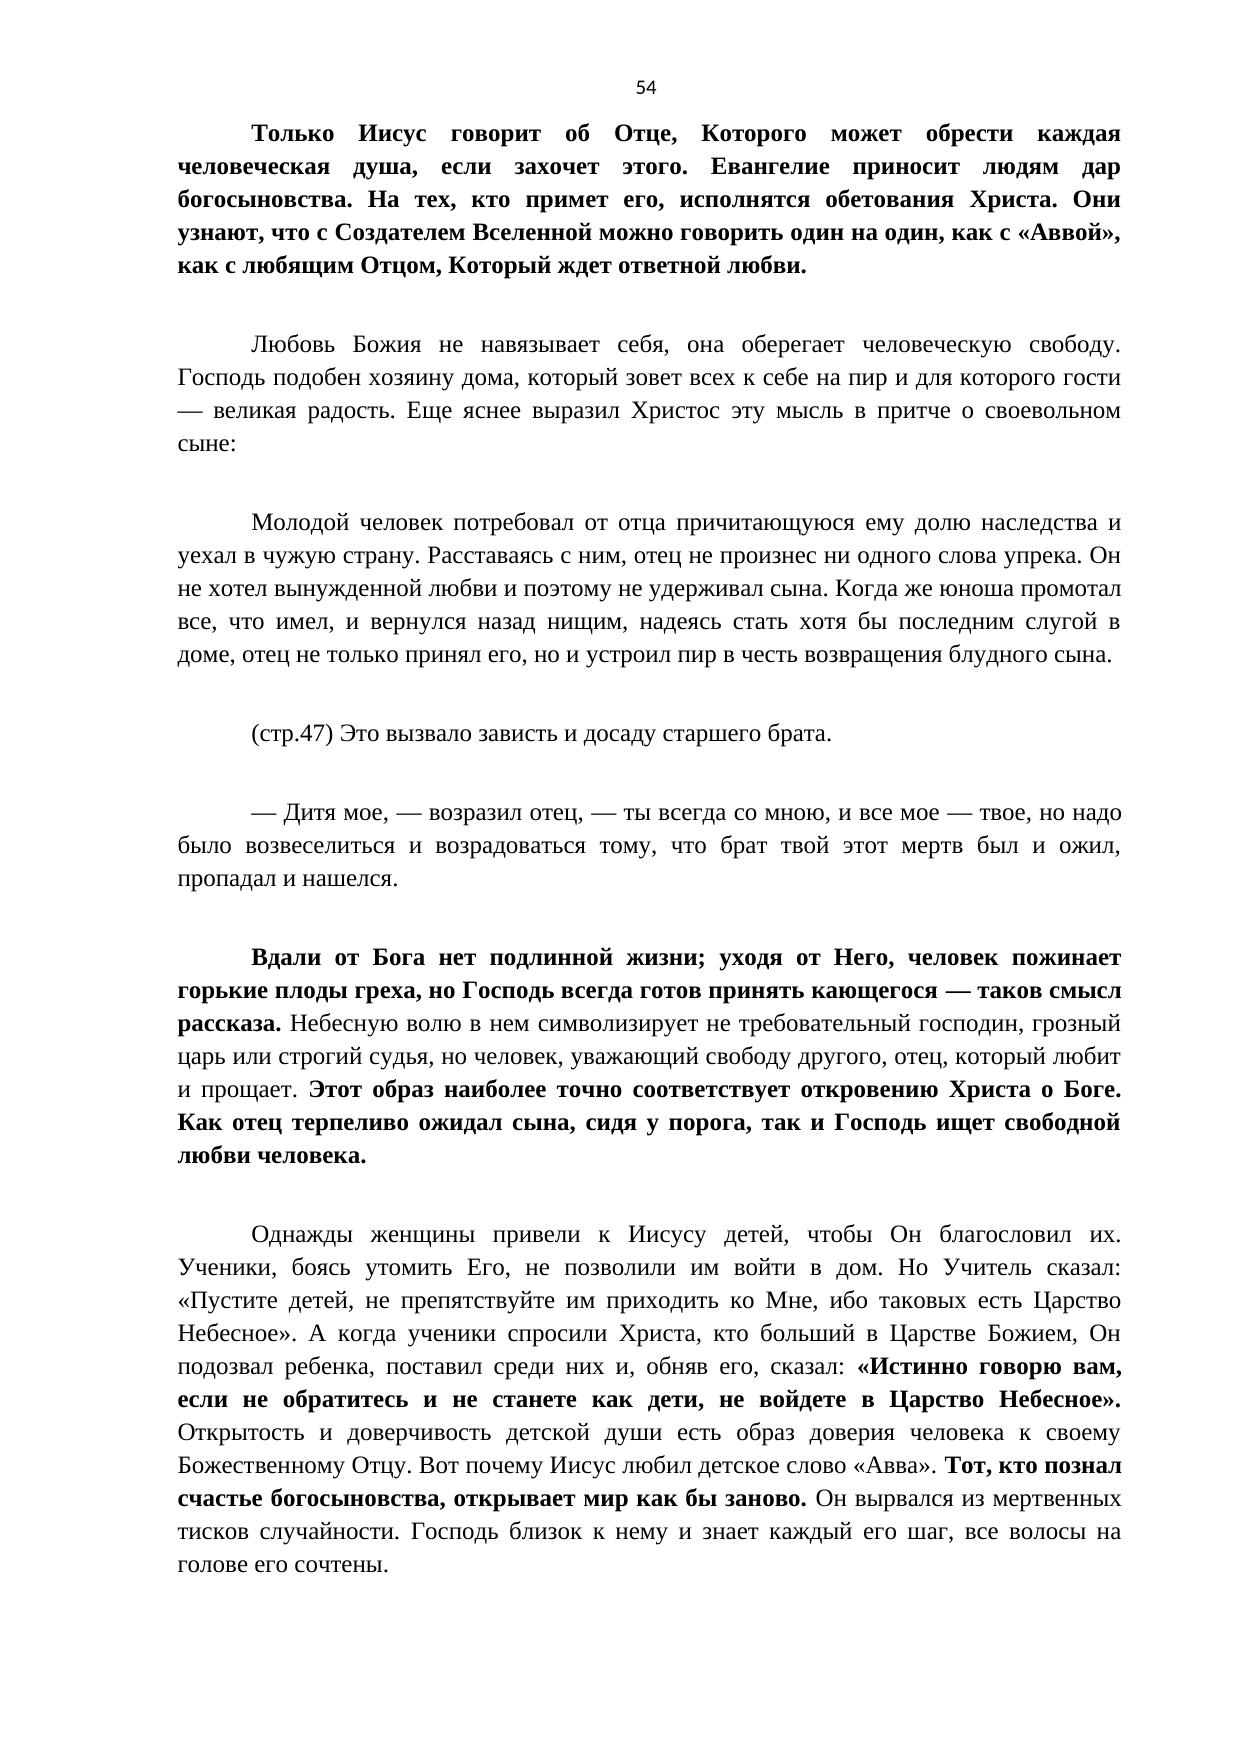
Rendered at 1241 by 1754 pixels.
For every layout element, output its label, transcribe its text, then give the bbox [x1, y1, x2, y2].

text Любовь Божия не навязывает себя, она оберегает человеческую свободу. Господь подобен хозяину дома, который зовет всех к себе на пир и для которого гости — великая радость. Еще яснее выразил Христос эту мысль в притче о своевольном сыне: [177, 329, 1122, 457]
text Вдали от Бога нет подлинной жизни; уходя от Него, человек пожинает горькие плоды греха, но Господь всегда готов принять кающегося — таков смысл рассказа. Небесную волю в нем символизирует не требовательный господин, грозный царь или строгий судья, но человек, уважающий свободу другого, отец, который любит и прощает. Этот образ наиболее точно соответствует откровению Христа о Боге. Как отец терпеливо ожидал сына, сидя у порога, так и Господь ищет свободной любви человека. [177, 942, 1122, 1168]
text (стр.47) Это вызвало зависть и досаду старшего брата. [177, 718, 1122, 747]
text Однажды женщины привели к Иисусу детей, чтобы Он благословил их. Ученики, боясь утомить Его, не позволили им войти в дом. Но Учитель сказал: «Пустите детей, не препятствуйте им приходить ко Мне, ибо таковых есть Царство Небесное». А когда ученики спросили Христа, кто больший в Царстве Божием, Он подозвал ребенка, поставил среди них и, обняв его, сказал: «Истинно говорю вам, если не обратитесь и не станете как дети, не войдете в Царство Небесное». Открытость и доверчивость детской души есть образ доверия человека к своему Божественному Отцу. Вот почему Иисус любил детское слово «Авва». Тот, кто познал счастье богосыновства, открывает мир как бы заново. Он вырвался из мертвенных тисков случайности. Господь близок к нему и знает каждый его шаг, все волосы на голове его сочтены. [177, 1219, 1122, 1578]
text Только Иисус говорит об Отце, Которого может обрести каждая человеческая душа, если захочет этого. Евангелие приносит людям дар богосыновства. На тех, кто примет его, исполнятся обетования Христа. Они узнают, что с Создателем Вселенной можно говорить один на один, как с «Аввой», как с любящим Отцом, Который ждет ответной любви. [177, 118, 1122, 279]
text — Дитя мое, — возразил отец, — ты всегда со мною, и все мое — твое, но надо было возвеселиться и возрадоваться тому, что брат твой этот мертв был и ожил, пропадал и нашелся. [177, 797, 1122, 892]
text Молодой человек потребовал от отца причитающуюся ему долю наследства и уехал в чужую страну. Расставаясь с ним, отец не произнес ни одного слова упрека. Он не хотел вынужденной любви и поэтому не удерживал сына. Когда же юноша промотал все, что имел, и вернулся назад нищим, надеясь стать хотя бы последним слугой в доме, отец не только принял его, но и устроил пир в честь возвращения блудного сына. [177, 507, 1122, 668]
